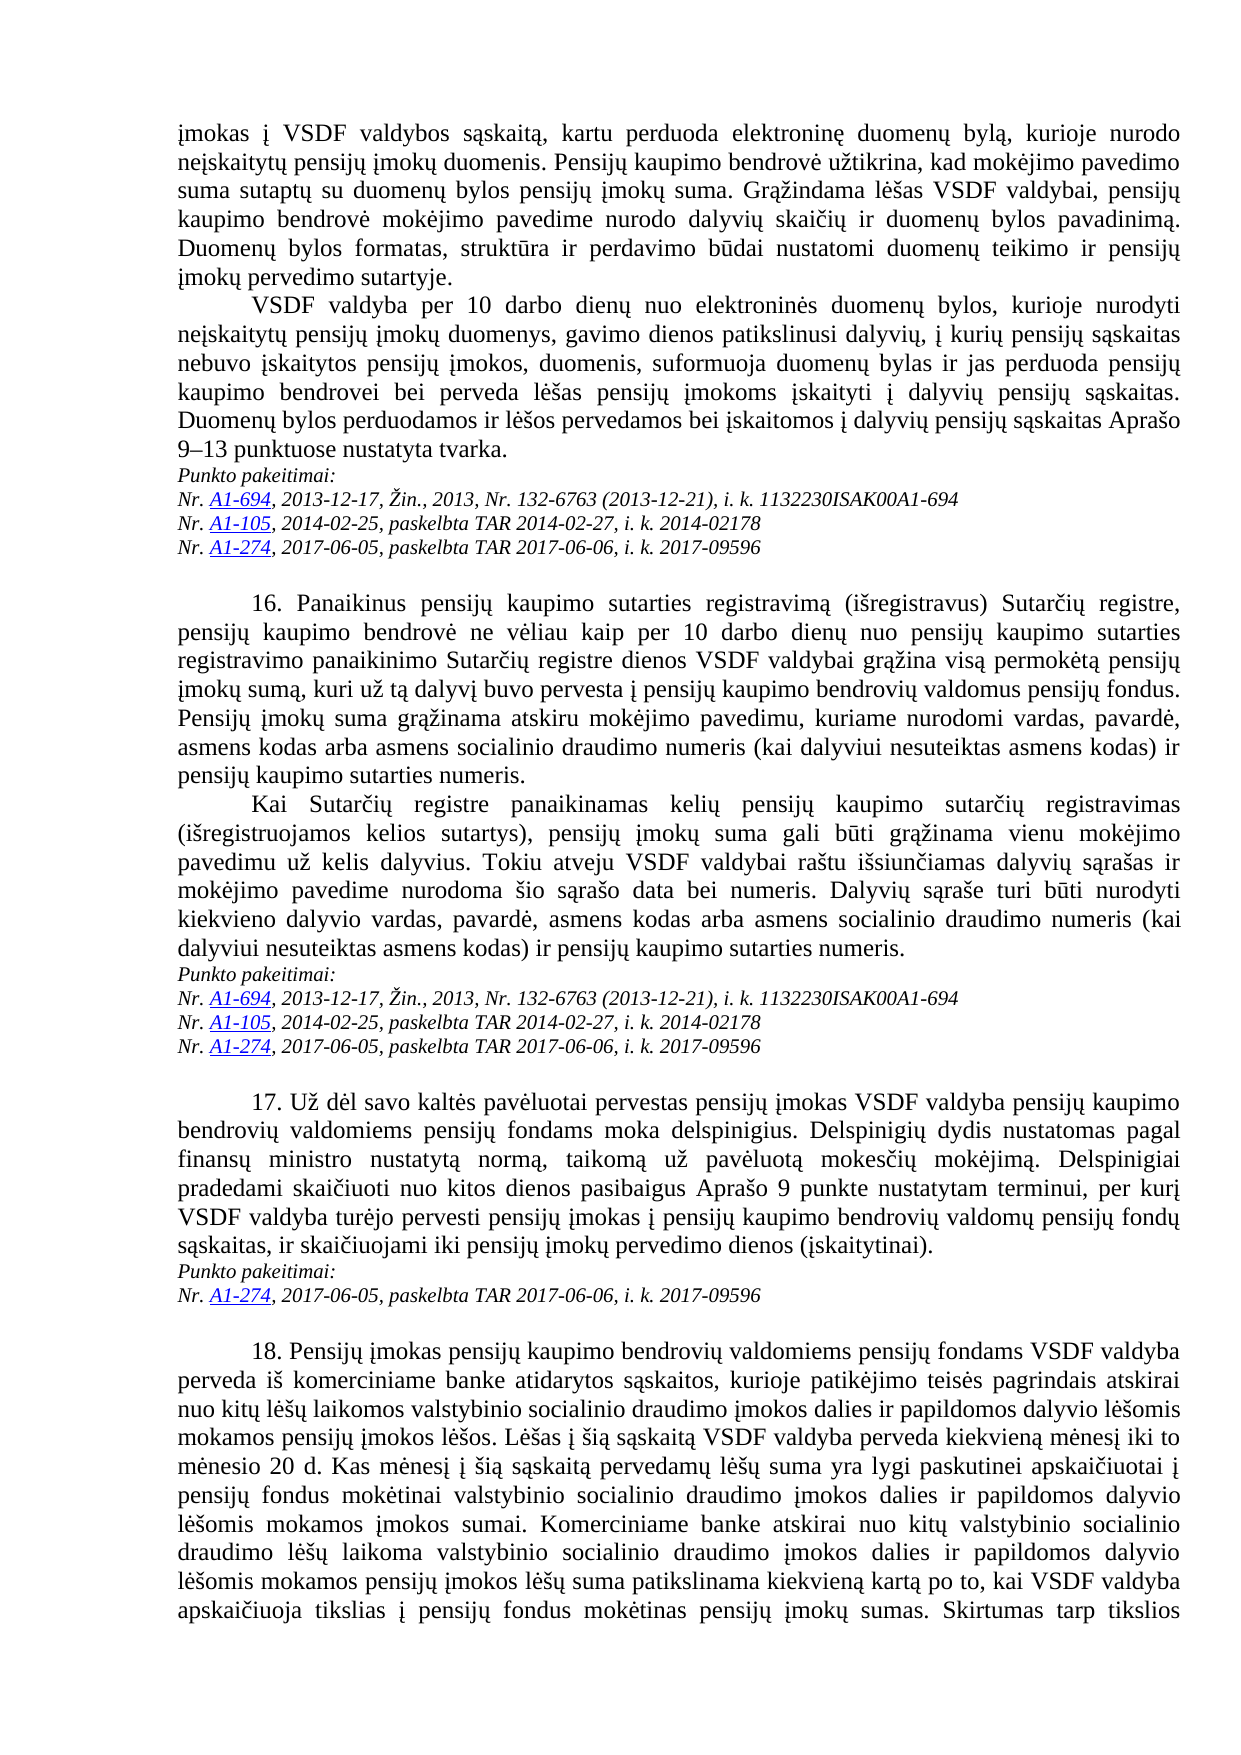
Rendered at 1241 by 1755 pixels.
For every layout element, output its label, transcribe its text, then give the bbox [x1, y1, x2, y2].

text įmokas į VSDF valdybos sąskaitą, kartu perduoda elektroninę duomenų bylą, kurioje nurodo neįskaitytų pensijų įmokų duomenis. Pensijų kaupimo bendrovė užtikrina, kad mokėjimo pavedimo suma sutaptų su duomenų bylos pensijų įmokų suma. Grąžindama lėšas VSDF valdybai, pensijų kaupimo bendrovė mokėjimo pavedime nurodo dalyvių skaičių ir duomenų bylos pavadinimą. Duomenų bylos formatas, struktūra ir perdavimo būdai nustatomi duomenų teikimo ir pensijų įmokų pervedimo sutartyje. [177, 118, 1181, 291]
text 16. Panaikinus pensijų kaupimo sutarties registravimą (išregistravus) Sutarčių registre, pensijų kaupimo bendrovė ne vėliau kaip per 10 darbo dienų nuo pensijų kaupimo sutarties registravimo panaikinimo Sutarčių registre dienos VSDF valdybai grąžina visą permokėtą pensijų įmokų sumą, kuri už tą dalyvį buvo pervesta į pensijų kaupimo bendrovių valdomus pensijų fondus. Pensijų įmokų suma grąžinama atskiru mokėjimo pavedimu, kuriame nurodomi vardas, pavardė, asmens kodas arba asmens socialinio draudimo numeris (kai dalyviui nesuteiktas asmens kodas) ir pensijų kaupimo sutarties numeris. [177, 588, 1181, 789]
text 17. Už dėl savo kaltės pavėluotai pervestas pensijų įmokas VSDF valdyba pensijų kaupimo bendrovių valdomiems pensijų fondams moka delspinigius. Delspinigių dydis nustatomas pagal finansų ministro nustatytą normą, taikomą už pavėluotą mokesčių mokėjimą. Delspinigiai pradedami skaičiuoti nuo kitos dienos pasibaigus Aprašo 9 punkte nustatytam terminui, per kurį VSDF valdyba turėjo pervesti pensijų įmokas į pensijų kaupimo bendrovių valdomų pensijų fondų sąskaitas, ir skaičiuojami iki pensijų įmokų pervedimo dienos (įskaitytinai). [177, 1087, 1181, 1259]
text Nr. A1-274, 2017-06-05, paskelbta TAR 2017-06-06, i. k. 2017-09596 [177, 535, 1181, 559]
text Punkto pakeitimai: [177, 463, 1181, 487]
text Nr. A1-105, 2014-02-25, paskelbta TAR 2014-02-27, i. k. 2014-02178 [177, 511, 1181, 535]
text Kai Sutarčių registre panaikinamas kelių pensijų kaupimo sutarčių registravimas (išregistruojamos kelios sutartys), pensijų įmokų suma gali būti grąžinama vienu mokėjimo pavedimu už kelis dalyvius. Tokiu atveju VSDF valdybai raštu išsiunčiamas dalyvių sąrašas ir mokėjimo pavedime nurodoma šio sąrašo data bei numeris. Dalyvių sąraše turi būti nurodyti kiekvieno dalyvio vardas, pavardė, asmens kodas arba asmens socialinio draudimo numeris (kai dalyviui nesuteiktas asmens kodas) ir pensijų kaupimo sutarties numeris. [177, 789, 1181, 962]
text 18. Pensijų įmokas pensijų kaupimo bendrovių valdomiems pensijų fondams VSDF valdyba perveda iš komerciniame banke atidarytos sąskaitos, kurioje patikėjimo teisės pagrindais atskirai nuo kitų lėšų laikomos valstybinio socialinio draudimo įmokos dalies ir papildomos dalyvio lėšomis mokamos pensijų įmokos lėšos. Lėšas į šią sąskaitą VSDF valdyba perveda kiekvieną mėnesį iki to mėnesio 20 d. Kas mėnesį į šią sąskaitą pervedamų lėšų suma yra lygi paskutinei apskaičiuotai į pensijų fondus mokėtinai valstybinio socialinio draudimo įmokos dalies ir papildomos dalyvio lėšomis mokamos įmokos sumai. Komerciniame banke atskirai nuo kitų valstybinio socialinio draudimo lėšų laikoma valstybinio socialinio draudimo įmokos dalies ir papildomos dalyvio lėšomis mokamos pensijų įmokos lėšų suma patikslinama kiekvieną kartą po to, kai VSDF valdyba apskaičiuoja tikslias į pensijų fondus mokėtinas pensijų įmokų sumas. Skirtumas tarp tikslios [177, 1336, 1181, 1624]
text Punkto pakeitimai: [177, 962, 1181, 986]
text VSDF valdyba per 10 darbo dienų nuo elektroninės duomenų bylos, kurioje nurodyti neįskaitytų pensijų įmokų duomenys, gavimo dienos patikslinusi dalyvių, į kurių pensijų sąskaitas nebuvo įskaitytos pensijų įmokos, duomenis, suformuoja duomenų bylas ir jas perduoda pensijų kaupimo bendrovei bei perveda lėšas pensijų įmokoms įskaityti į dalyvių pensijų sąskaitas. Duomenų bylos perduodamos ir lėšos pervedamos bei įskaitomos į dalyvių pensijų sąskaitas Aprašo 9–13 punktuose nustatyta tvarka. [177, 291, 1181, 463]
text Nr. A1-274, 2017-06-05, paskelbta TAR 2017-06-06, i. k. 2017-09596 [177, 1034, 1181, 1058]
text Punkto pakeitimai: [177, 1259, 1181, 1283]
text Nr. A1-694, 2013-12-17, Žin., 2013, Nr. 132-6763 (2013-12-21), i. k. 1132230ISAK00A1-694 [177, 487, 1181, 511]
text Nr. A1-274, 2017-06-05, paskelbta TAR 2017-06-06, i. k. 2017-09596 [177, 1283, 1181, 1307]
text Nr. A1-694, 2013-12-17, Žin., 2013, Nr. 132-6763 (2013-12-21), i. k. 1132230ISAK00A1-694 [177, 986, 1181, 1010]
text Nr. A1-105, 2014-02-25, paskelbta TAR 2014-02-27, i. k. 2014-02178 [177, 1010, 1181, 1034]
